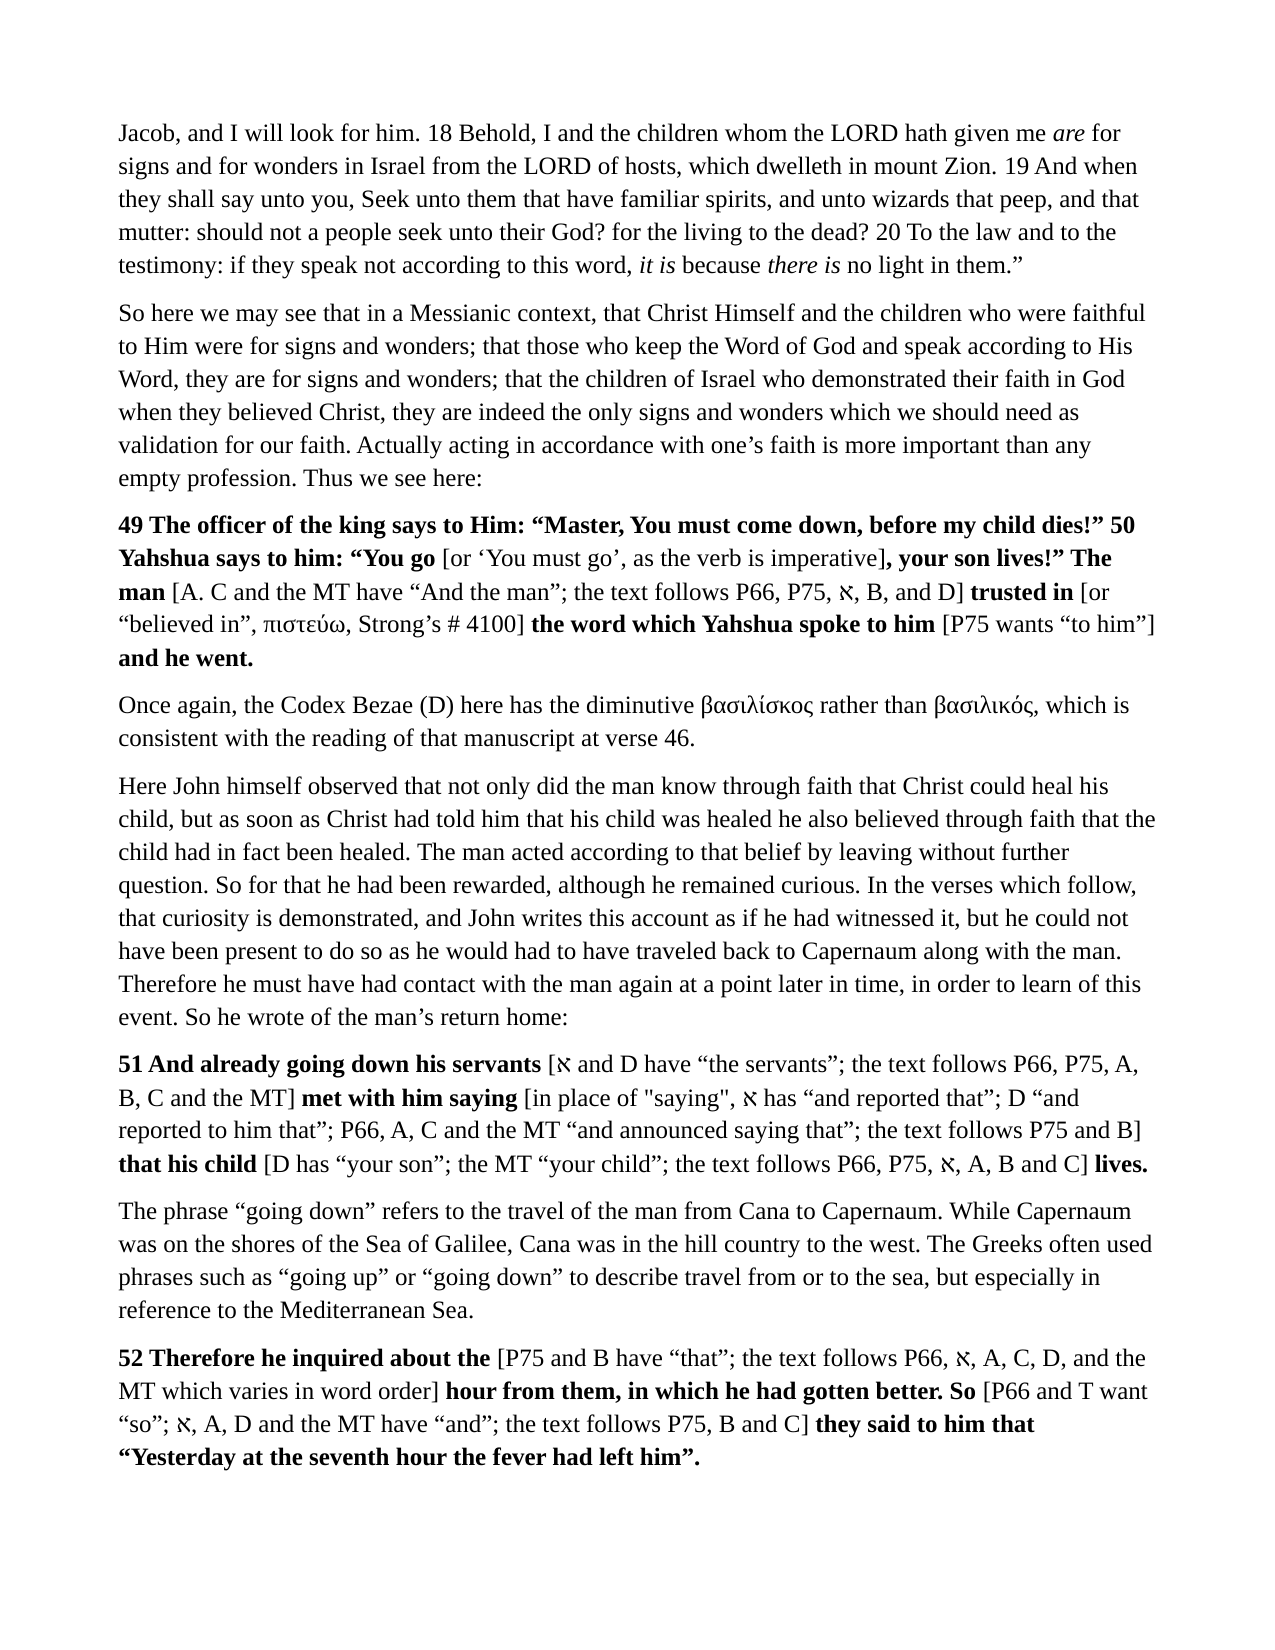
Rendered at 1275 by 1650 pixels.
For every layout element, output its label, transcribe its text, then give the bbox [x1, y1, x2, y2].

text Here John himself observed that not only did the man know through faith that Christ could heal his child, but as soon as Christ had told him that his child was healed he also believed through faith that the child had in fact been healed. The man acted according to that belief by leaving without further question. So for that he had been rewarded, although he remained curious. In the verses which follow, that curiosity is demonstrated, and John writes this account as if he had witnessed it, but he could not have been present to do so as he would had to have traveled back to Capernaum along with the man. Therefore he must have had contact with the man again at a point later in time, in order to learn of this event. So he wrote of the man’s return home: [118, 771, 1157, 1031]
text 52 Therefore he inquired about the [P75 and B have “that”; the text follows P66, א, A, C, D, and the MT which varies in word order] hour from them, in which he had gotten better. So [P66 and T want “so”; א, A, D and the MT have “and”; the text follows P75, B and C] they said to him that “Yesterday at the seventh hour the fever had left him”. [118, 1343, 1157, 1471]
text 49 The officer of the king says to Him: “Master, You must come down, before my child dies!” 50 Yahshua says to him: “You go [or ‘You must go’, as the verb is imperative], your son lives!” The man [A. C and the MT have “And the man”; the text follows P66, P75, א, B, and D] trusted in [or “believed in”, πιστεύω, Strong’s # 4100] the word which Yahshua spoke to him [P75 wants “to him”] and he went. [118, 511, 1157, 671]
text Jacob, and I will look for him. 18 Behold, I and the children whom the LORD hath given me are for signs and for wonders in Israel from the LORD of hosts, which dwelleth in mount Zion. 19 And when they shall say unto you, Seek unto them that have familiar spirits, and unto wizards that peep, and that mutter: should not a people seek unto their God? for the living to the dead? 20 To the law and to the testimony: if they speak not according to this word, it is because there is no light in them.” [118, 118, 1157, 279]
text Once again, the Codex Bezae (D) here has the diminutive βασιλίσκος rather than βασιλικός, which is consistent with the reading of that manuscript at verse 46. [118, 690, 1157, 752]
text The phrase “going down” refers to the travel of the man from Cana to Capernaum. While Capernaum was on the shores of the Sea of Galilee, Cana was in the hill country to the west. The Greeks often used phrases such as “going up” or “going down” to describe travel from or to the sea, but especially in reference to the Mediterranean Sea. [118, 1196, 1157, 1324]
text So here we may see that in a Messianic context, that Christ Himself and the children who were faithful to Him were for signs and wonders; that those who keep the Word of God and speak according to His Word, they are for signs and wonders; that the children of Israel who demonstrated their faith in God when they believed Christ, they are indeed the only signs and wonders which we should need as validation for our faith. Actually acting in accordance with one’s faith is more important than any empty profession. Thus we see here: [118, 298, 1157, 492]
text 51 And already going down his servants [א and D have “the servants”; the text follows P66, P75, A, B, C and the MT] met with him saying [in place of "saying", א has “and reported that”; D “and reported to him that”; P66, A, C and the MT “and announced saying that”; the text follows P75 and B] that his child [D has “your son”; the MT “your child”; the text follows P66, P75, א, A, B and C] lives. [118, 1049, 1157, 1177]
